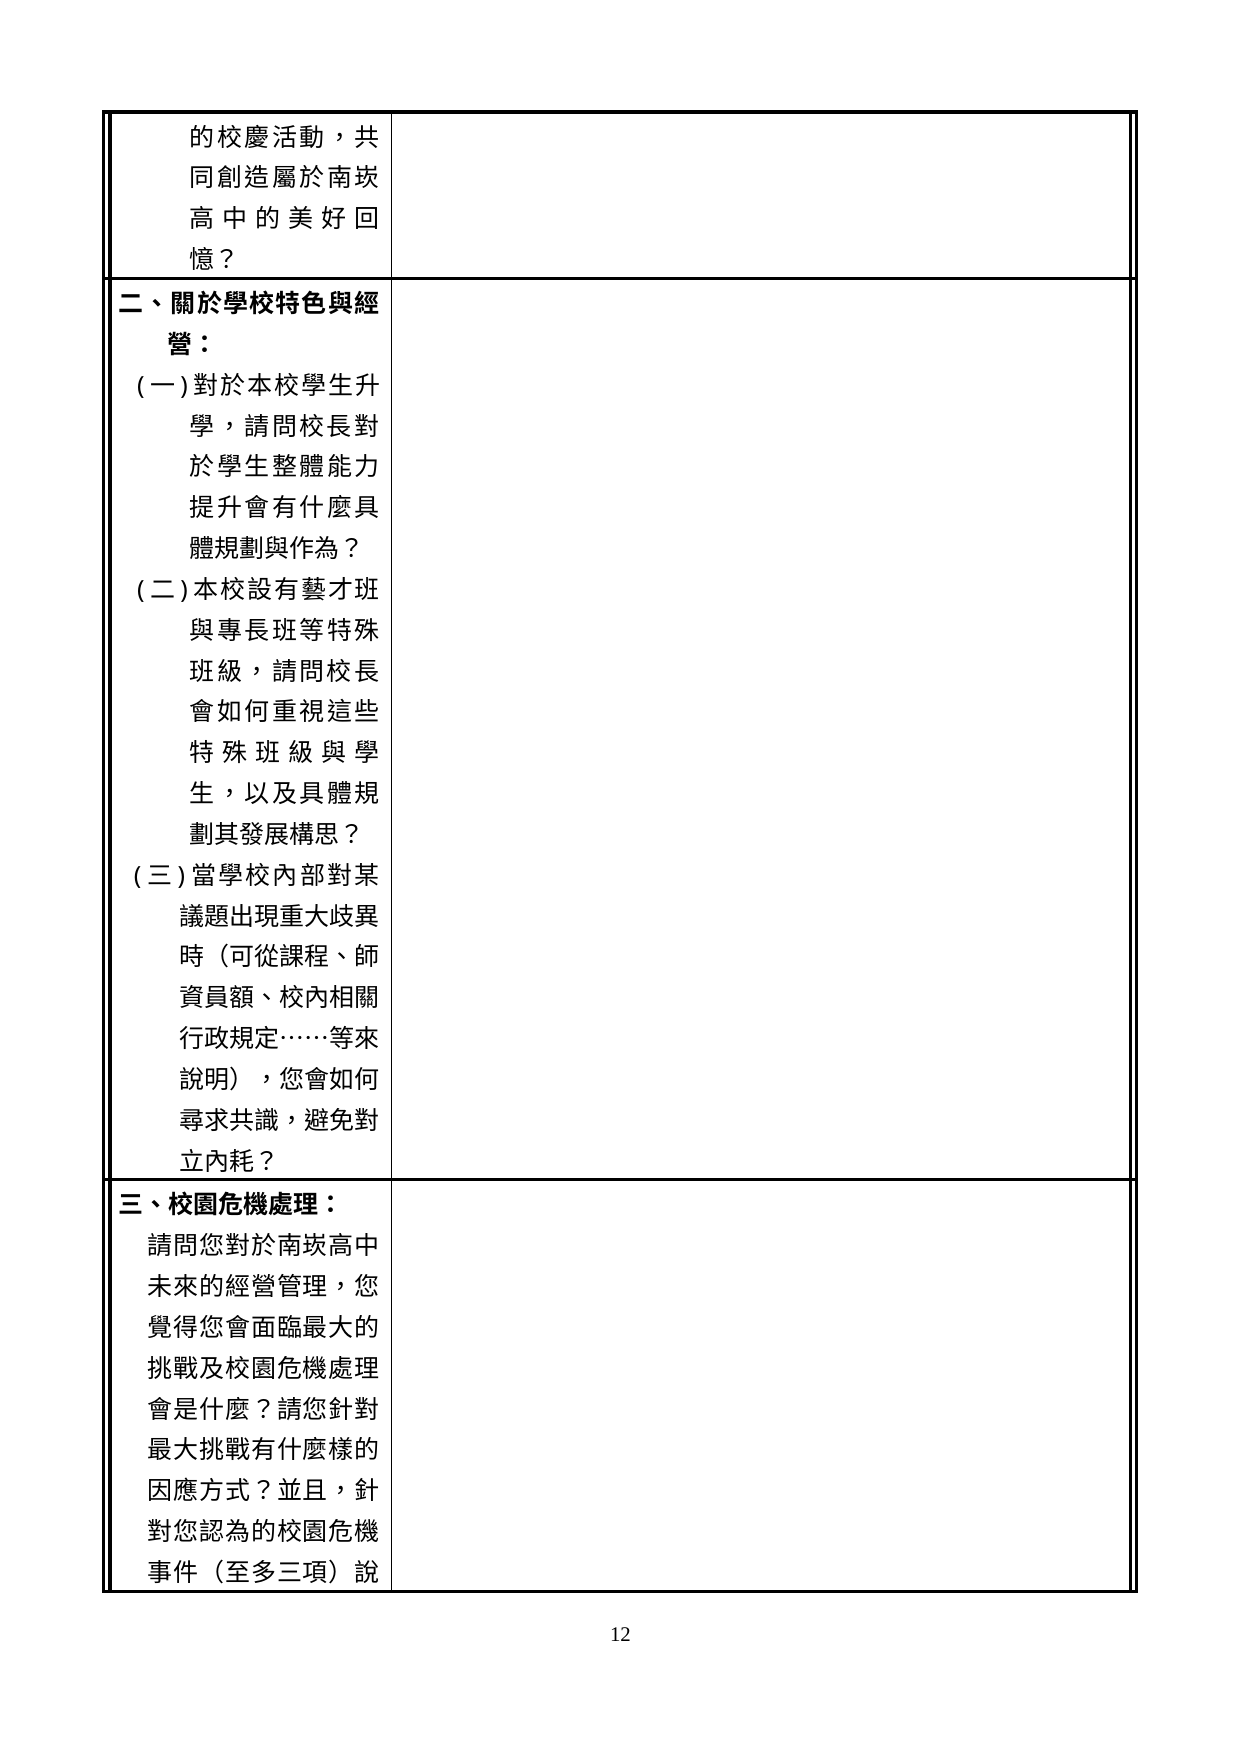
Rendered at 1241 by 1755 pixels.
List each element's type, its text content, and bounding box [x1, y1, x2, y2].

table_cell [392, 114, 1129, 277]
table_cell 三、校園危機處理： 請問您對於南崁高中未來的經營管理，您覺得您會面臨最大的挑戰及校園危機處理會是什麼？請您針對最大挑戰有什麼樣的因應方式？並且，針對您認為的校園危機事件（至多三項）說 [112, 1181, 391, 1590]
table_cell 的校慶活動，共同創造屬於南崁高中的美好回憶？ [112, 114, 391, 277]
table_cell [392, 1181, 1129, 1590]
table_cell 二、關於學校特色與經營： (一)對於本校學生升學，請問校長對於學生整體能力提升會有什麼具體規劃與作為？ (二)本校設有藝才班與專長班等特殊班級，請問校長會如何重視這些特殊班級與學生，以及具體規劃其發展構思？ (三)當學校內部對某議題出現重大歧異時（可從課程、師資員額、校內相關行政規定……等來說明），您會如何尋求共識，避免對立內耗？ [112, 280, 391, 1178]
table_cell [392, 280, 1129, 1178]
